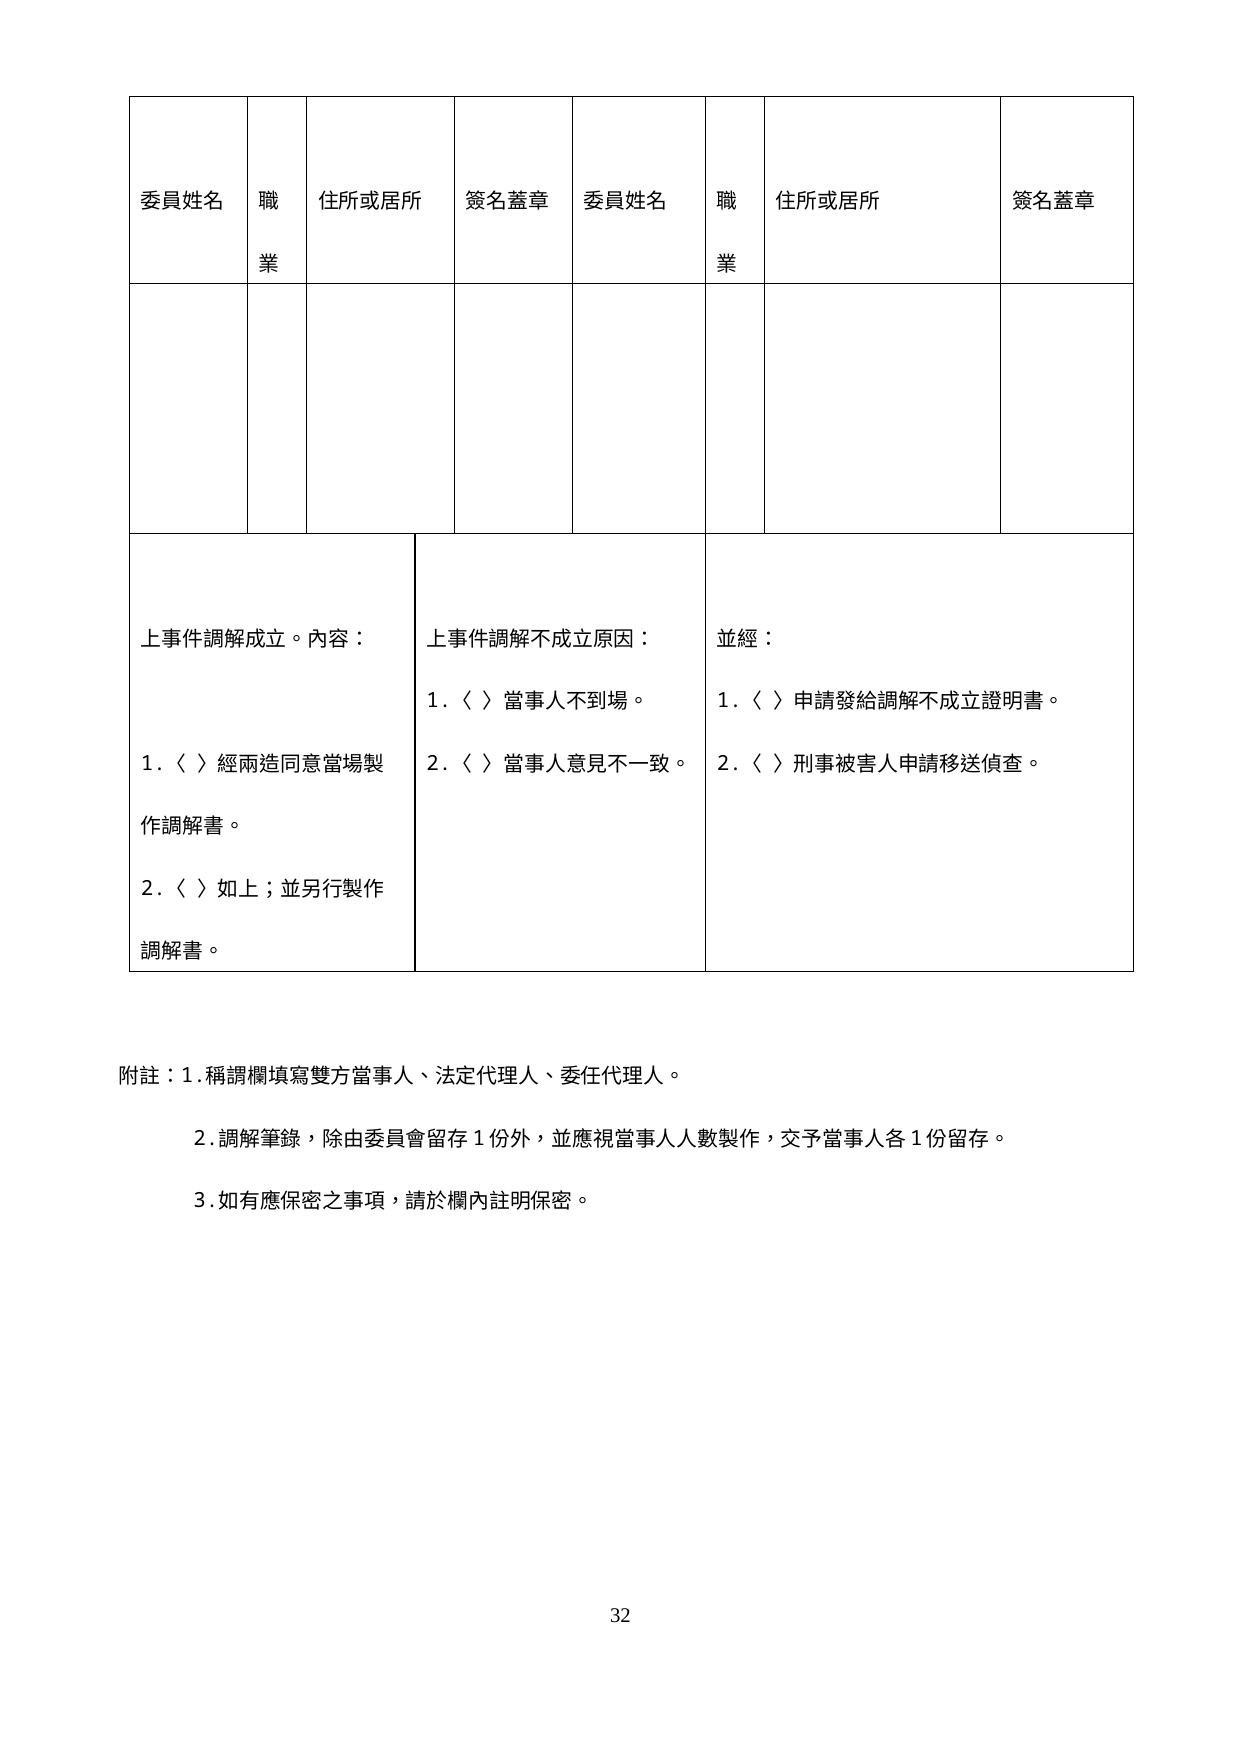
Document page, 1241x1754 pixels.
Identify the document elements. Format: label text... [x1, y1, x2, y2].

table_header 住所或居所 [307, 97, 454, 283]
text 2.調解筆錄，除由委員會留存1份外，並應視當事人人數製作，交予當事人各1份留存。 [118, 1096, 1122, 1158]
table_cell 上事件調解不成立原因： 1.〈 〉當事人不到場。 2.〈 〉當事人意見不一致。 [416, 534, 705, 971]
table_header 職業 [248, 97, 306, 283]
table_cell [455, 284, 572, 533]
table_cell [1001, 284, 1133, 533]
table_header 住所或居所 [765, 97, 1000, 283]
table_header 簽名蓋章 [1001, 97, 1133, 283]
table_cell [248, 284, 306, 533]
table_cell [573, 284, 705, 533]
table_cell [307, 284, 454, 533]
table_cell [706, 284, 764, 533]
table_cell 上事件調解成立。內容： 1.〈 〉經兩造同意當場製作調解書。 2.〈 〉如上；並另行製作調解書。 [130, 534, 414, 971]
table_cell [130, 284, 247, 533]
table_header 委員姓名 [130, 97, 247, 283]
table_cell 並經： 1.〈 〉申請發給調解不成立證明書。 2.〈 〉刑事被害人申請移送偵查。 [706, 534, 1133, 971]
table_header 職業 [706, 97, 764, 283]
table_cell [765, 284, 1000, 533]
table_header 簽名蓋章 [455, 97, 572, 283]
text 3.如有應保密之事項，請於欄內註明保密。 [118, 1158, 1122, 1221]
table_header 委員姓名 [573, 97, 705, 283]
text 附註：1.稱謂欄填寫雙方當事人、法定代理人、委任代理人。 [118, 1033, 1122, 1096]
